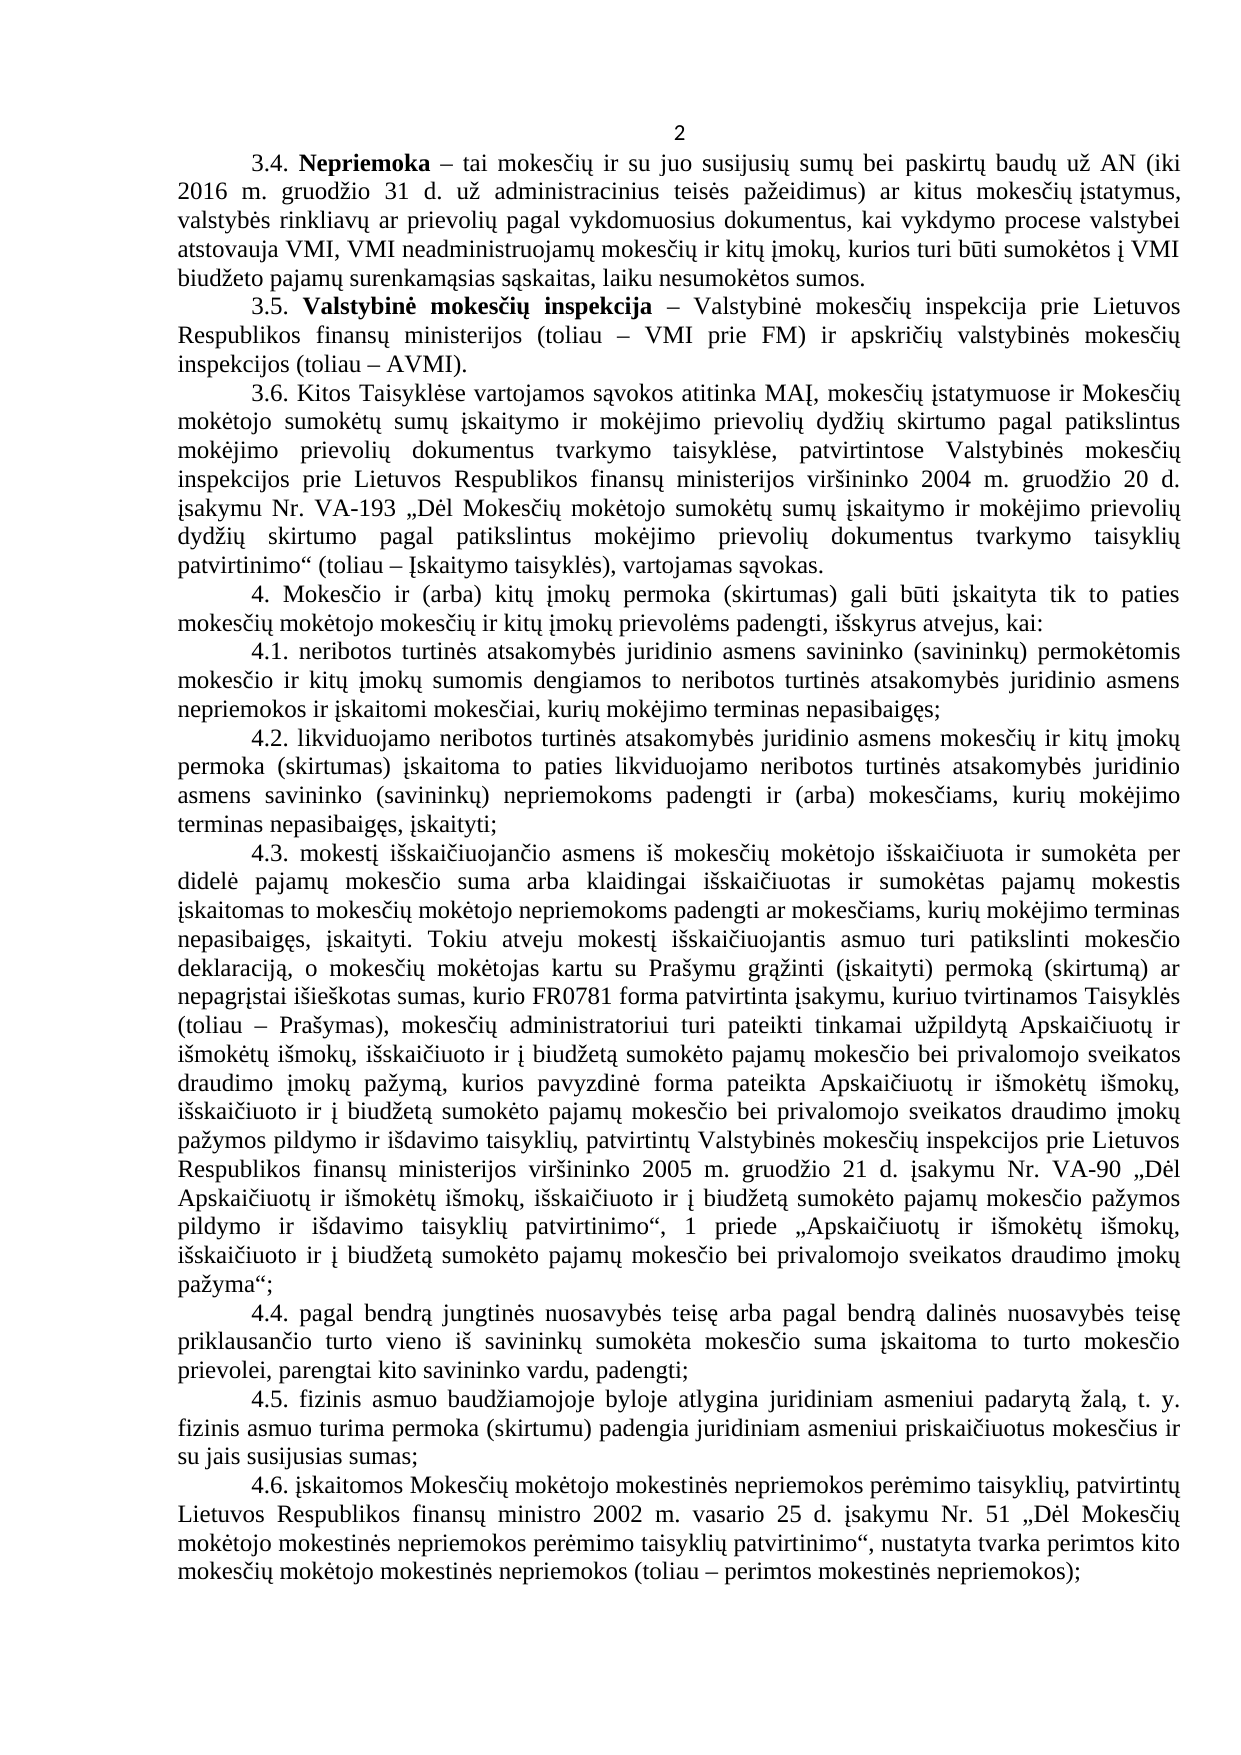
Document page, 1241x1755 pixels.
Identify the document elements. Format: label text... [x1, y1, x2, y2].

text 4.5. fizinis asmuo baudžiamojoje byloje atlygina juridiniam asmeniui padarytą žalą, t. y. fizinis asmuo turima permoka (skirtumu) padengia juridiniam asmeniui priskaičiuotus mokesčius ir su jais susijusias sumas; [177, 1384, 1181, 1470]
text 3.6. Kitos Taisyklėse vartojamos sąvokos atitinka MAĮ, mokesčių įstatymuose ir Mokesčių mokėtojo sumokėtų sumų įskaitymo ir mokėjimo prievolių dydžių skirtumo pagal patikslintus mokėjimo prievolių dokumentus tvarkymo taisyklėse, patvirtintose Valstybinės mokesčių inspekcijos prie Lietuvos Respublikos finansų ministerijos viršininko 2004 m. gruodžio 20 d. įsakymu Nr. VA-193 „Dėl Mokesčių mokėtojo sumokėtų sumų įskaitymo ir mokėjimo prievolių dydžių skirtumo pagal patikslintus mokėjimo prievolių dokumentus tvarkymo taisyklių patvirtinimo“ (toliau – Įskaitymo taisyklės), vartojamas sąvokas. [177, 378, 1181, 579]
text 4.6. įskaitomos Mokesčių mokėtojo mokestinės nepriemokos perėmimo taisyklių, patvirtintų Lietuvos Respublikos finansų ministro 2002 m. vasario 25 d. įsakymu Nr. 51 „Dėl Mokesčių mokėtojo mokestinės nepriemokos perėmimo taisyklių patvirtinimo“, nustatyta tvarka perimtos kito mokesčių mokėtojo mokestinės nepriemokos (toliau – perimtos mokestinės nepriemokos); [177, 1470, 1181, 1585]
text 4.2. likviduojamo neribotos turtinės atsakomybės juridinio asmens mokesčių ir kitų įmokų permoka (skirtumas) įskaitoma to paties likviduojamo neribotos turtinės atsakomybės juridinio asmens savininko (savininkų) nepriemokoms padengti ir (arba) mokesčiams, kurių mokėjimo terminas nepasibaigęs, įskaityti; [177, 723, 1181, 838]
text 4.4. pagal bendrą jungtinės nuosavybės teisę arba pagal bendrą dalinės nuosavybės teisę priklausančio turto vieno iš savininkų sumokėta mokesčio suma įskaitoma to turto mokesčio prievolei, parengtai kito savininko vardu, padengti; [177, 1298, 1181, 1384]
text 3.5. Valstybinė mokesčių inspekcija – Valstybinė mokesčių inspekcija prie Lietuvos Respublikos finansų ministerijos (toliau – VMI prie FM) ir apskričių valstybinės mokesčių inspekcijos (toliau – AVMI). [177, 291, 1181, 378]
text 4.1. neribotos turtinės atsakomybės juridinio asmens savininko (savininkų) permokėtomis mokesčio ir kitų įmokų sumomis dengiamos to neribotos turtinės atsakomybės juridinio asmens nepriemokos ir įskaitomi mokesčiai, kurių mokėjimo terminas nepasibaigęs; [177, 636, 1181, 723]
text 3.4. Nepriemoka – tai mokesčių ir su juo susijusių sumų bei paskirtų baudų už AN (iki 2016 m. gruodžio 31 d. už administracinius teisės pažeidimus) ar kitus mokesčių įstatymus, valstybės rinkliavų ar prievolių pagal vykdomuosius dokumentus, kai vykdymo procese valstybei atstovauja VMI, VMI neadministruojamų mokesčių ir kitų įmokų, kurios turi būti sumokėtos į VMI biudžeto pajamų surenkamąsias sąskaitas, laiku nesumokėtos sumos. [177, 148, 1181, 291]
text 4.3. mokestį išskaičiuojančio asmens iš mokesčių mokėtojo išskaičiuota ir sumokėta per didelė pajamų mokesčio suma arba klaidingai išskaičiuotas ir sumokėtas pajamų mokestis įskaitomas to mokesčių mokėtojo nepriemokoms padengti ar mokesčiams, kurių mokėjimo terminas nepasibaigęs, įskaityti. Tokiu atveju mokestį išskaičiuojantis asmuo turi patikslinti mokesčio deklaraciją, o mokesčių mokėtojas kartu su Prašymu grąžinti (įskaityti) permoką (skirtumą) ar nepagrįstai išieškotas sumas, kurio FR0781 forma patvirtinta įsakymu, kuriuo tvirtinamos Taisyklės (toliau – Prašymas), mokesčių administratoriui turi pateikti tinkamai užpildytą Apskaičiuotų ir išmokėtų išmokų, išskaičiuoto ir į biudžetą sumokėto pajamų mokesčio bei privalomojo sveikatos draudimo įmokų pažymą, kurios pavyzdinė forma pateikta Apskaičiuotų ir išmokėtų išmokų, išskaičiuoto ir į biudžetą sumokėto pajamų mokesčio bei privalomojo sveikatos draudimo įmokų pažymos pildymo ir išdavimo taisyklių, patvirtintų Valstybinės mokesčių inspekcijos prie Lietuvos Respublikos finansų ministerijos viršininko 2005 m. gruodžio 21 d. įsakymu Nr. VA-90 „Dėl Apskaičiuotų ir išmokėtų išmokų, išskaičiuoto ir į biudžetą sumokėto pajamų mokesčio pažymos pildymo ir išdavimo taisyklių patvirtinimo“, 1 priede „Apskaičiuotų ir išmokėtų išmokų, išskaičiuoto ir į biudžetą sumokėto pajamų mokesčio bei privalomojo sveikatos draudimo įmokų pažyma“; [177, 838, 1181, 1298]
text 4. Mokesčio ir (arba) kitų įmokų permoka (skirtumas) gali būti įskaityta tik to paties mokesčių mokėtojo mokesčių ir kitų įmokų prievolėms padengti, išskyrus atvejus, kai: [177, 579, 1181, 636]
